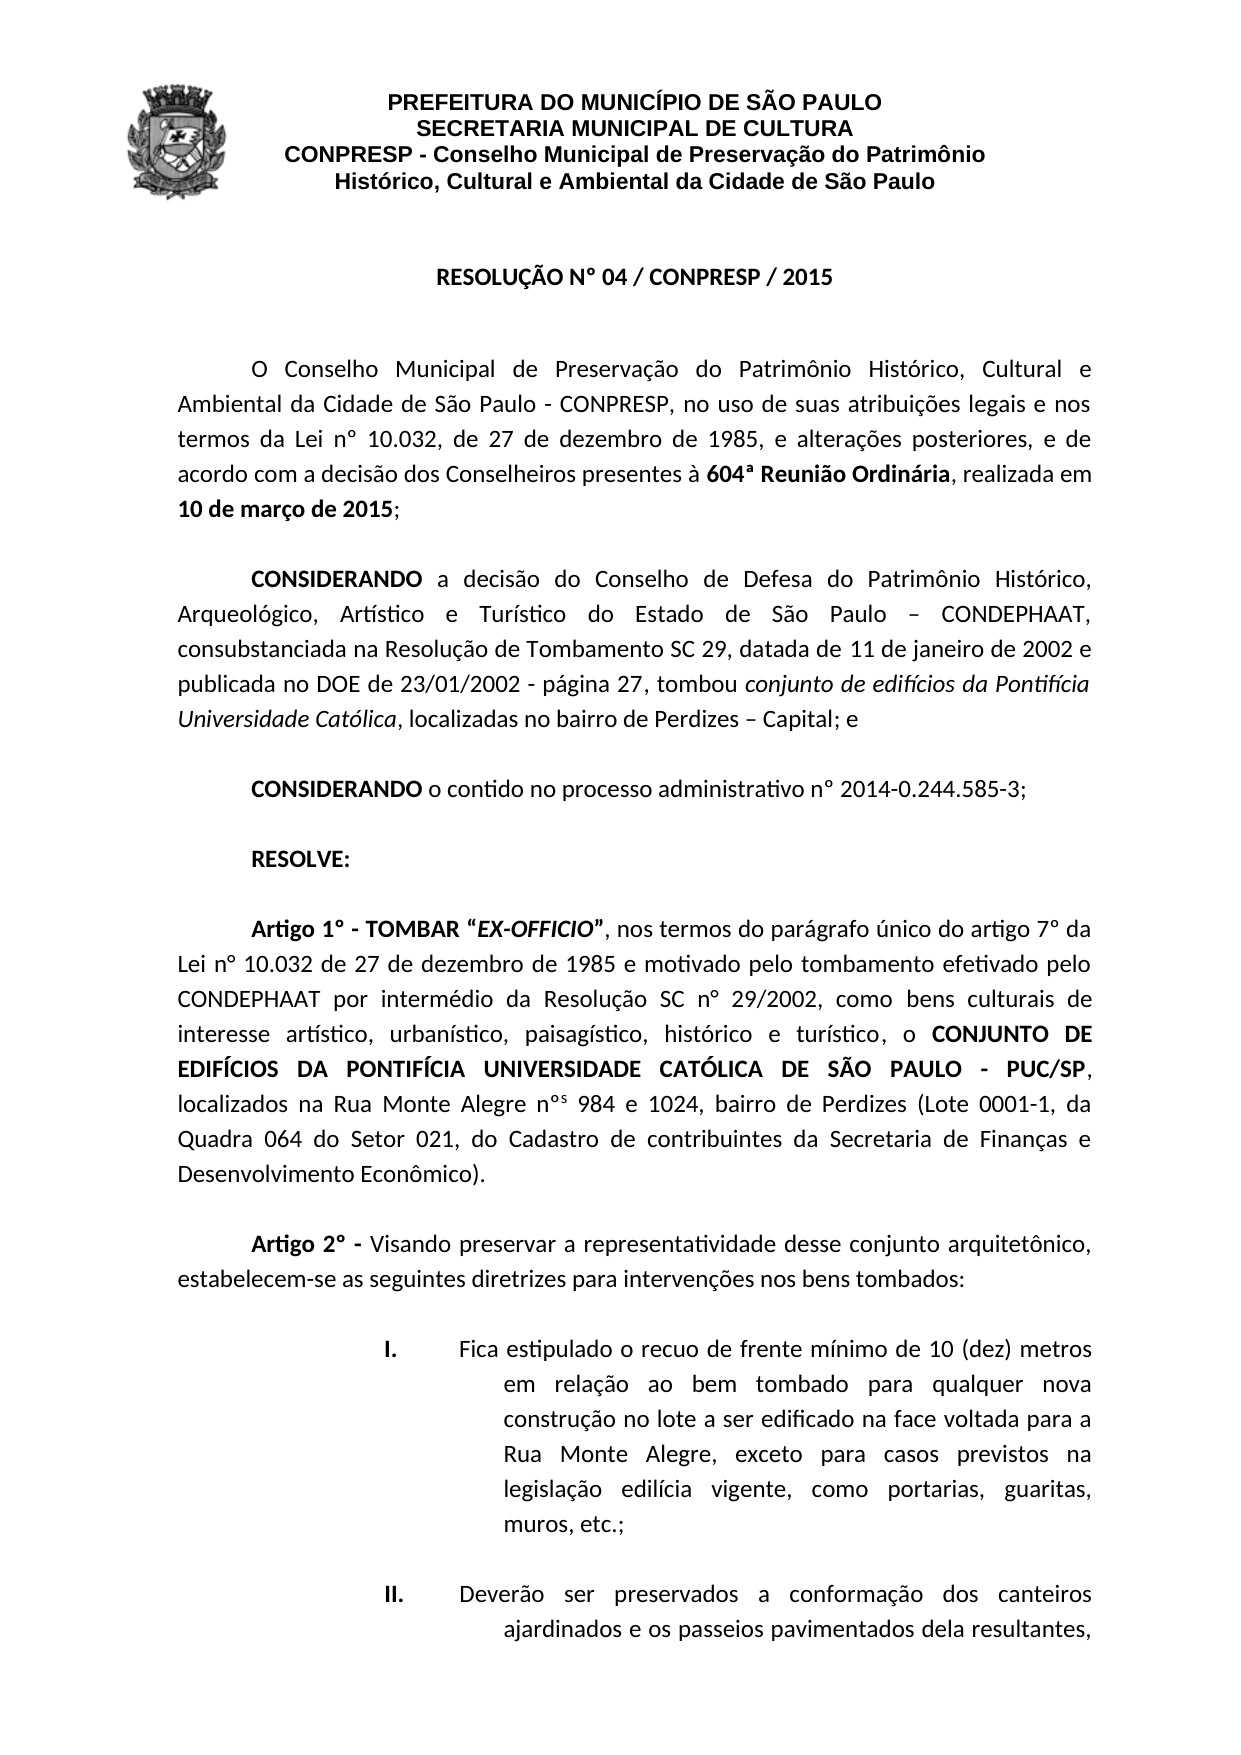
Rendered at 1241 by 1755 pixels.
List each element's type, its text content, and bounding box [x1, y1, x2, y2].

list Deverão ser preservados a conformação dos canteiros ajardinados e os passeios pavimentados dela resultantes, [384, 1578, 1093, 1643]
text Artigo 2º - Visando preservar a representatividade desse conjunto arquitetônico, estabelecem-se as seguintes diretrizes para intervenções nos bens tombados: [177, 1228, 1093, 1293]
text O Conselho Municipal de Preservação do Patrimônio Histórico, Cultural e Ambiental da Cidade de São Paulo - CONPRESP, no uso de suas atribuições legais e nos termos da Lei nº 10.032, de 27 de dezembro de 1985, e alterações posteriores, e de acordo com a decisão dos Conselheiros presentes à 604ª Reunião Ordinária, realizada em 10 de março de 2015; [177, 353, 1093, 523]
text Considerando a decisão do Conselho de Defesa do Patrimônio Histórico, Arqueológico, Artístico e Turístico do Estado de São Paulo – CONDEPHAAT, consubstanciada na Resolução de Tombamento SC 29, datada de 11 de janeiro de 2002 e publicada no DOE de 23/01/2002 - página 27, tombou conjunto de edifícios da Pontifícia Universidade Católica, localizadas no bairro de Perdizes – Capital; e [177, 563, 1093, 733]
list Fica estipulado o recuo de frente mínimo de 10 (dez) metros em relação ao bem tombado para qualquer nova construção no lote a ser edificado na face voltada para a Rua Monte Alegre, exceto para casos previstos na legislação edilícia vigente, como portarias, guaritas, muros, etc.; [384, 1333, 1093, 1538]
text Artigo 1º - TOMBAR “EX-OFFICIO”, nos termos do parágrafo único do artigo 7º da Lei n° 10.032 de 27 de dezembro de 1985 e motivado pelo tombamento efetivado pelo CONDEPHAAT por intermédio da Resolução SC n° 29/2002, como bens culturais de interesse artístico, urbanístico, paisagístico, histórico e turístico, o CONJUNTO DE EDIFÍCIOS DA PONTIFÍCIA UNIVERSIDADE CATÓLICA DE SÃO PAULO - PUC/SP, localizados na Rua Monte Alegre nºs 984 e 1024, bairro de Perdizes (Lote 0001-1, da Quadra 064 do Setor 021, do Cadastro de contribuintes da Secretaria de Finanças e Desenvolvimento Econômico). [177, 913, 1093, 1188]
text Considerando o contido no processo administrativo nº 2014-0.244.585-3; [177, 773, 1093, 803]
text RESOLVE: [177, 843, 1093, 873]
text RESOLUÇÃO Nº 04 / CONPRESP / 2015 [177, 261, 1093, 292]
